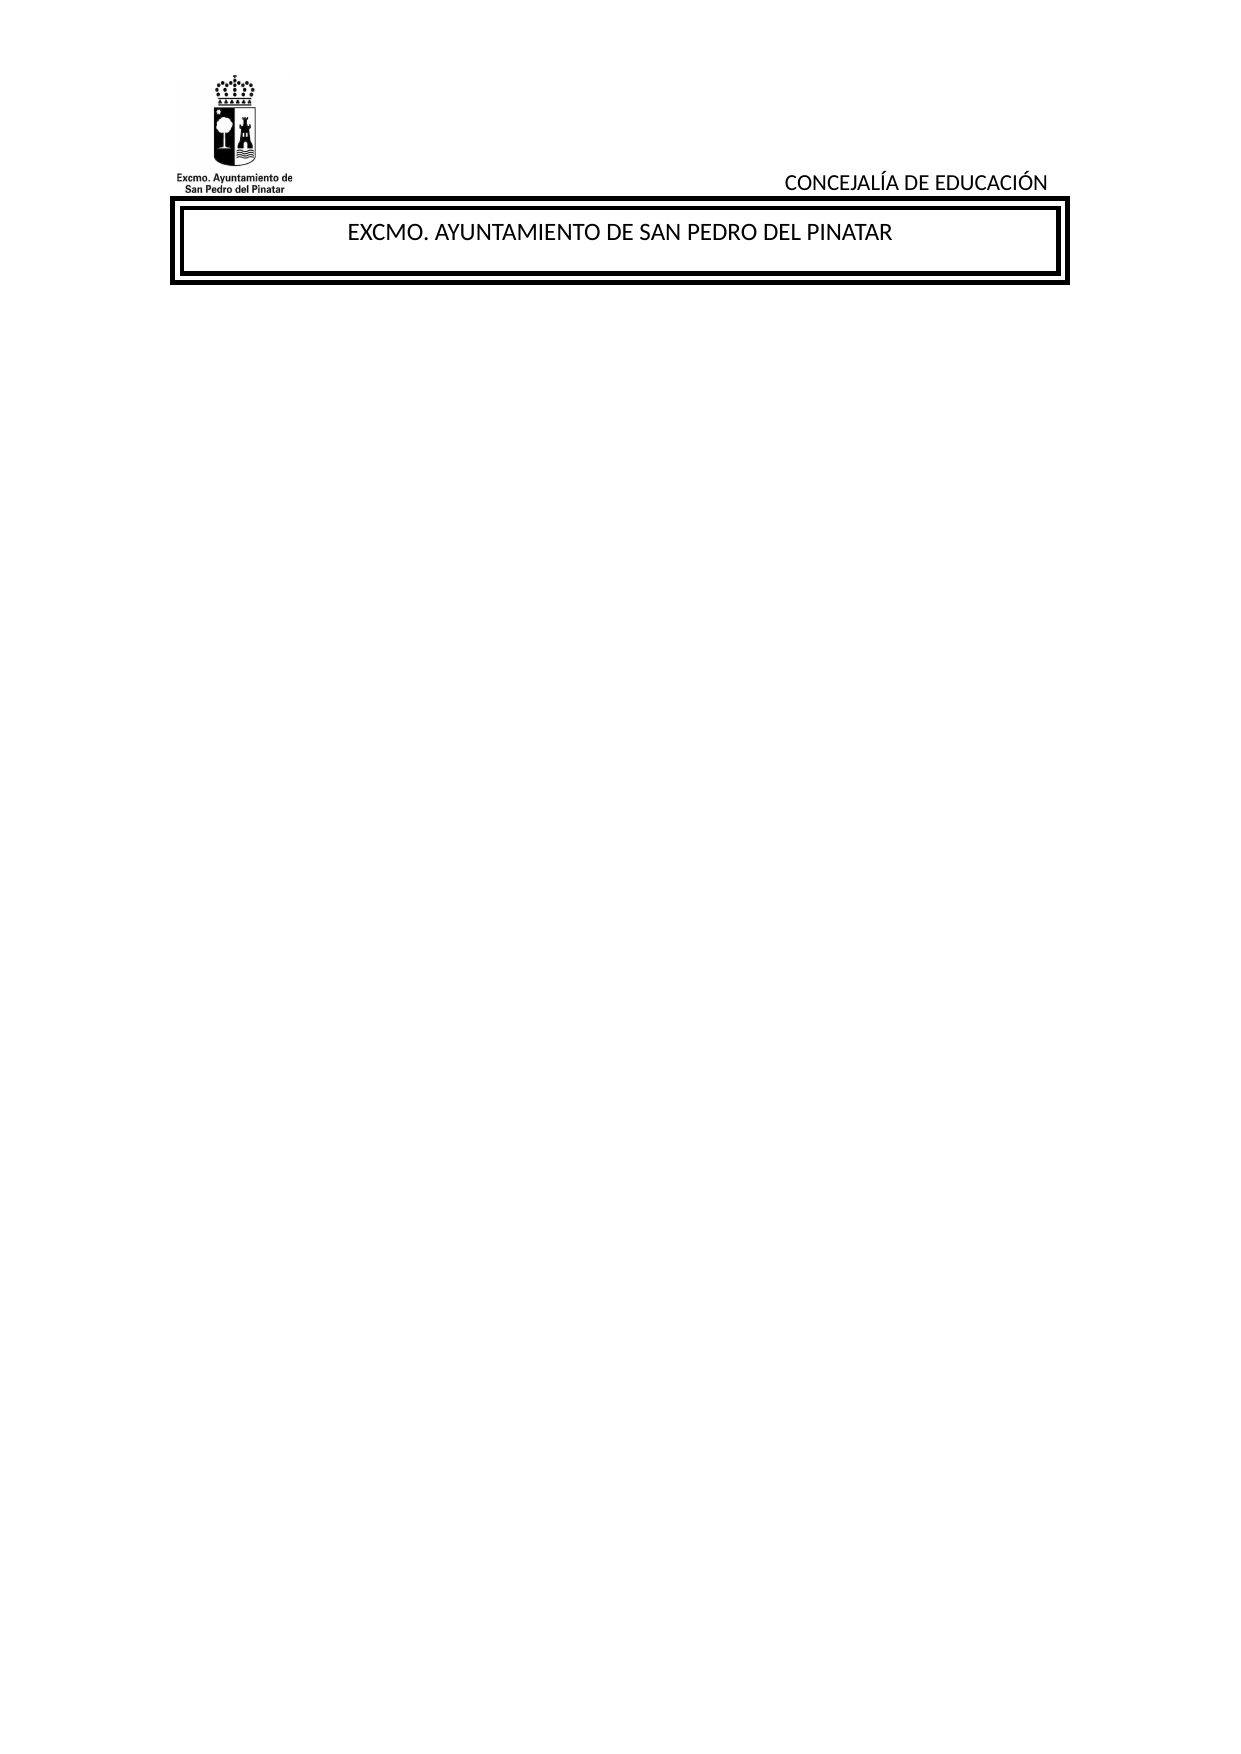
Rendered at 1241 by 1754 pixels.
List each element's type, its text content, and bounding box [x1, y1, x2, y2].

table_header EXCMO. AYUNTAMIENTO DE SAN PEDRO DEL PINATAR [177, 201, 1063, 271]
